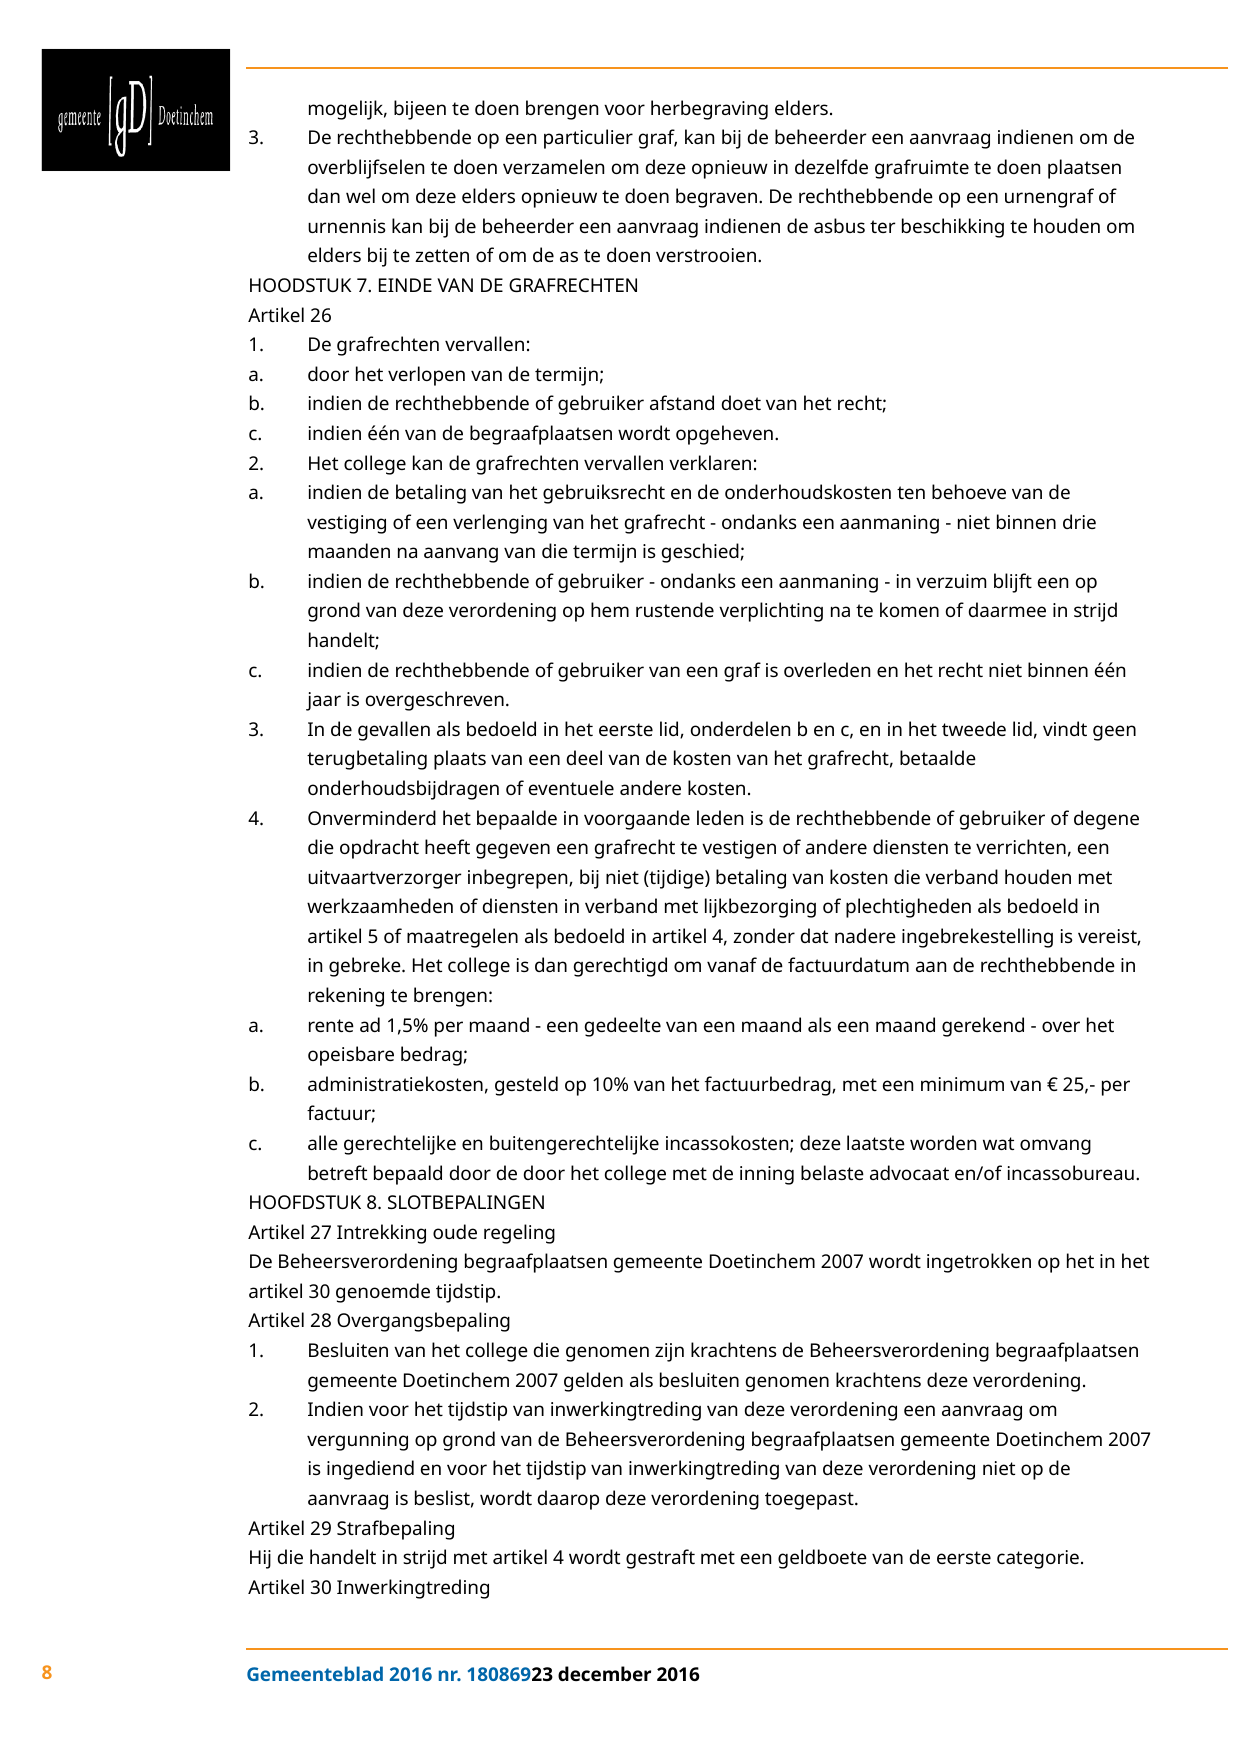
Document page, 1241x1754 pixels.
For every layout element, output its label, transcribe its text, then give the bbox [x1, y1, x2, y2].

list administratiekosten, gesteld op 10% van het factuurbedrag, met een minimum van € 25,- per factuur; [248, 1071, 1152, 1126]
list Het college kan de grafrechten vervallen verklaren: [248, 450, 1152, 476]
text Hij die handelt in strijd met artikel 4 wordt gestraft met een geldboete van de eerste categorie. [248, 1544, 1152, 1570]
picture [41, 47, 231, 172]
list Onverminderd het bepaalde in voorgaande leden is de rechthebbende of gebruiker of degene die opdracht heeft gegeven een grafrecht te vestigen of andere diensten te verrichten, een uitvaartverzorger inbegrepen, bij niet (tijdige) betaling van kosten die verband houden met werkzaamheden of diensten in verband met lijkbezorging of plechtigheden als bedoeld in artikel 5 of maatregelen als bedoeld in artikel 4, zonder dat nadere ingebrekestelling is vereist, in gebreke. Het college is dan gerechtigd om vanaf de factuurdatum aan de rechthebbende in rekening te brengen: [248, 805, 1152, 1008]
text Artikel 28 Overgangsbepaling [248, 1308, 1152, 1333]
text Artikel 30 Inwerkingtreding [248, 1574, 1152, 1600]
text De Beheersverordening begraafplaatsen gemeente Doetinchem 2007 wordt ingetrokken op het in het artikel 30 genoemde tijdstip. [248, 1248, 1152, 1304]
list In de gevallen als bedoeld in het eerste lid, onderdelen b en c, en in het tweede lid, vindt geen terugbetaling plaats van een deel van de kosten van het grafrecht, betaalde onderhoudsbijdragen of eventuele andere kosten. [248, 716, 1152, 801]
text Artikel 26 [248, 302, 1152, 328]
list De rechthebbende op een particulier graf, kan bij de beheerder een aanvraag indienen om de overblijfselen te doen verzamelen om deze opnieuw in dezelfde grafruimte te doen plaatsen dan wel om deze elders opnieuw te doen begraven. De rechthebbende op een urnengraf of urnennis kan bij de beheerder een aanvraag indienen de asbus ter beschikking te houden om elders bij te zetten of om de as te doen verstrooien. [248, 124, 1152, 268]
text HOOFDSTUK 8. SLOTBEPALINGEN [248, 1189, 1152, 1215]
list indien de rechthebbende of gebruiker - ondanks een aanmaning - in verzuim blijft een op grond van deze verordening op hem rustende verplichting na te komen of daarmee in strijd handelt; [248, 568, 1152, 653]
list indien de betaling van het gebruiksrecht en de onderhoudskosten ten behoeve van de vestiging of een verlenging van het grafrecht - ondanks een aanmaning - niet binnen drie maanden na aanvang van die termijn is geschied; [248, 479, 1152, 564]
list rente ad 1,5% per maand - een gedeelte van een maand als een maand gerekend - over het opeisbare bedrag; [248, 1012, 1152, 1067]
text HOODSTUK 7. EINDE VAN DE GRAFRECHTEN [248, 272, 1152, 298]
list door het verlopen van de termijn; [248, 361, 1152, 387]
text Artikel 29 Strafbepaling [248, 1515, 1152, 1541]
list alle gerechtelijke en buitengerechtelijke incassokosten; deze laatste worden wat omvang betreft bepaald door de door het college met de inning belaste advocaat en/of incassobureau. [248, 1130, 1152, 1186]
list indien de rechthebbende of gebruiker afstand doet van het recht; [248, 391, 1152, 416]
list indien één van de begraafplaatsen wordt opgeheven. [248, 420, 1152, 446]
list mogelijk, bijeen te doen brengen voor herbegraving elders. [248, 95, 1152, 121]
list Besluiten van het college die genomen zijn krachtens de Beheersverordening begraafplaatsen gemeente Doetinchem 2007 gelden als besluiten genomen krachtens deze verordening. [248, 1337, 1152, 1393]
list indien de rechthebbende of gebruiker van een graf is overleden en het recht niet binnen één jaar is overgeschreven. [248, 657, 1152, 712]
list Indien voor het tijdstip van inwerkingtreding van deze verordening een aanvraag om vergunning op grond van de Beheersverordening begraafplaatsen gemeente Doetinchem 2007 is ingediend en voor het tijdstip van inwerkingtreding van deze verordening niet op de aanvraag is beslist, wordt daarop deze verordening toegepast. [248, 1396, 1152, 1511]
list De grafrechten vervallen: [248, 331, 1152, 357]
text Artikel 27 Intrekking oude regeling [248, 1219, 1152, 1245]
